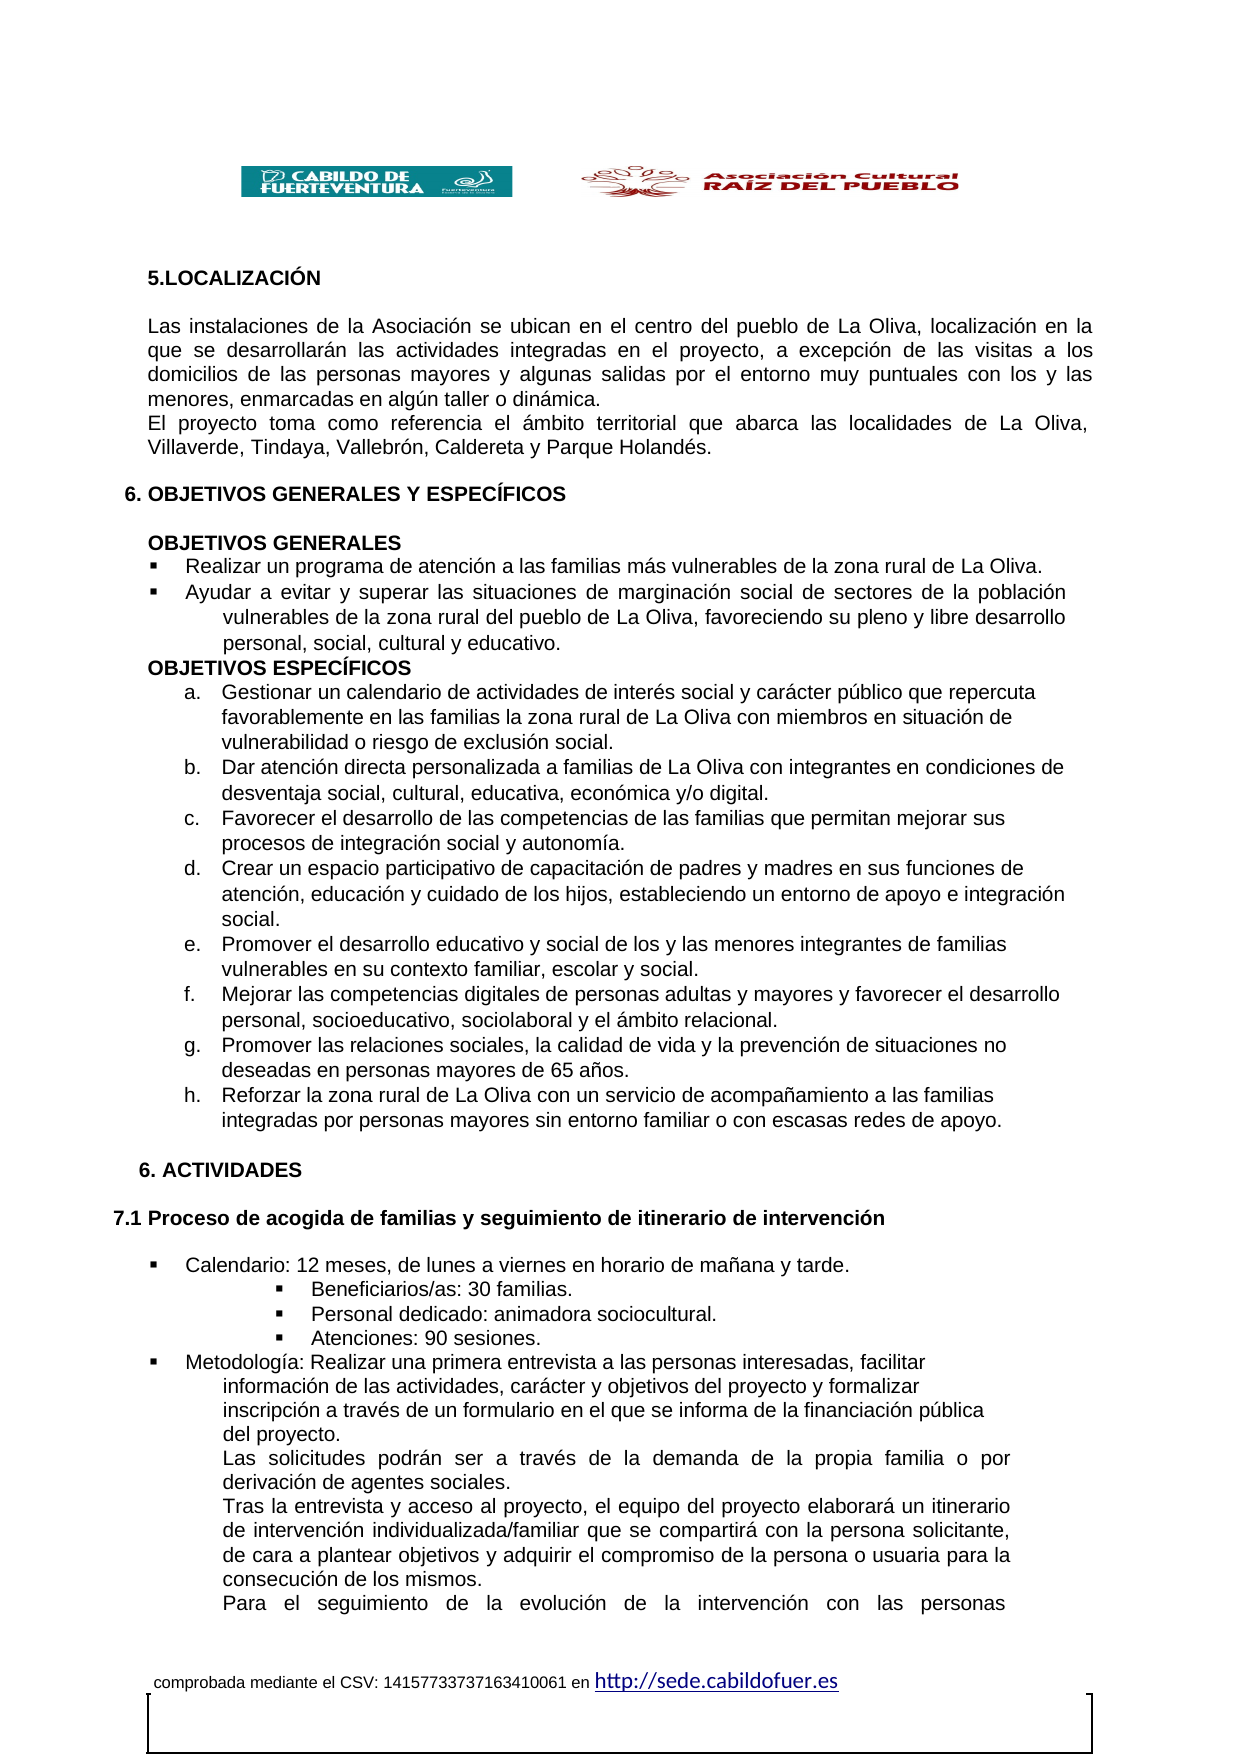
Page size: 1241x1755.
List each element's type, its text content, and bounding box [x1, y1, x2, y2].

text El proyecto toma como referencia el ámbito territorial que abarca las localidades de La Oliva, Villaverde, Tindaya, Vallebrón, Caldereta y Parque Holandés. [147, 410, 1107, 458]
list Calendario: 12 meses, de lunes a viernes en horario de mañana y tarde. [149, 1253, 1107, 1277]
text Para el seguimiento de la evolución de la intervención con las personas [222, 1591, 1107, 1614]
picture [581, 166, 959, 197]
picture [241, 166, 513, 197]
list Dar atención directa personalizada a familias de La Oliva con integrantes en condiciones de desventaja social, cultural, educativa, económica y/o digital. [184, 755, 1071, 804]
subtitle OBJETIVOS ESPECÍFICOS [147, 656, 1107, 679]
list Favorecer el desarrollo de las competencias de las familias que permitan mejorar sus procesos de integración social y autonomía. [184, 806, 1009, 855]
list Reforzar la zona rural de La Oliva con un servicio de acompañamiento a las familias integradas por personas mayores sin entorno familiar o con escasas redes de apoyo. [184, 1083, 1005, 1132]
list Atenciones: 90 sesiones. [274, 1325, 1107, 1349]
text Las instalaciones de la Asociación se ubican en el centro del pueblo de La Oliva, localización en la que se desarrollarán las actividades integradas en el proyecto, a excepción de las visitas a los domicilios de las personas mayores y algunas salidas por el entorno muy puntuales con los y las menores, enmarcadas en algún taller o dinámica. [147, 314, 1093, 410]
list OBJETIVOS GENERALES Y ESPECÍFICOS OBJETIVOS GENERALES [133, 458, 592, 554]
list Mejorar las competencias digitales de personas adultas y mayores y favorecer el desarrollo personal, socioeducativo, sociolaboral y el ámbito relacional. [184, 982, 1065, 1031]
subtitle 5.LOCALIZACIÓN [147, 266, 1107, 290]
text Las solicitudes podrán ser a través de la demanda de la propia familia o por derivación de agentes sociales. [222, 1446, 1011, 1494]
list Ayudar a evitar y superar las situaciones de marginación social de sectores de la población vulnerables de la zona rural del pueblo de La Oliva, favoreciendo su pleno y libre desarrollo personal, social, cultural y educativo. [149, 580, 1066, 654]
list Realizar un programa de atención a las familias más vulnerables de la zona rural de La Oliva. [149, 554, 1107, 578]
list Proceso de acogida de familias y seguimiento de itinerario de intervención [113, 1205, 1107, 1229]
list Promover el desarrollo educativo y social de los y las menores integrantes de familias vulnerables en su contexto familiar, escolar y social. [184, 932, 1009, 981]
list Personal dedicado: animadora sociocultural. [274, 1301, 1107, 1325]
list Metodología: Realizar una primera entrevista a las personas interesadas, facilitar información de las actividades, carácter y objetivos del proyecto y formalizar inscripción a través de un formulario en el que se informa de la financiación pública del proyecto. [149, 1349, 989, 1446]
list ACTIVIDADES [148, 1157, 1107, 1181]
list Promover las relaciones sociales, la calidad de vida y la prevención de situaciones no deseadas en personas mayores de 65 años. [184, 1033, 1009, 1082]
list Beneficiarios/as: 30 familias. [274, 1277, 1107, 1301]
list Crear un espacio participativo de capacitación de padres y madres en sus funciones de atención, educación y cuidado de los hijos, estableciendo un entorno de apoyo e integración social. [184, 856, 1071, 931]
text Tras la entrevista y acceso al proyecto, el equipo del proyecto elaborará un itinerario de intervención individualizada/familiar que se compartirá con la persona solicitante, de cara a plantear objetivos y adquirir el compromiso de la persona o usuaria para la consecución de los mismos. [222, 1494, 1011, 1591]
list Gestionar un calendario de actividades de interés social y carácter público que repercuta favorablemente en las familias la zona rural de La Oliva con miembros en situación de vulnerabilidad o riesgo de exclusión social. [184, 679, 1042, 754]
